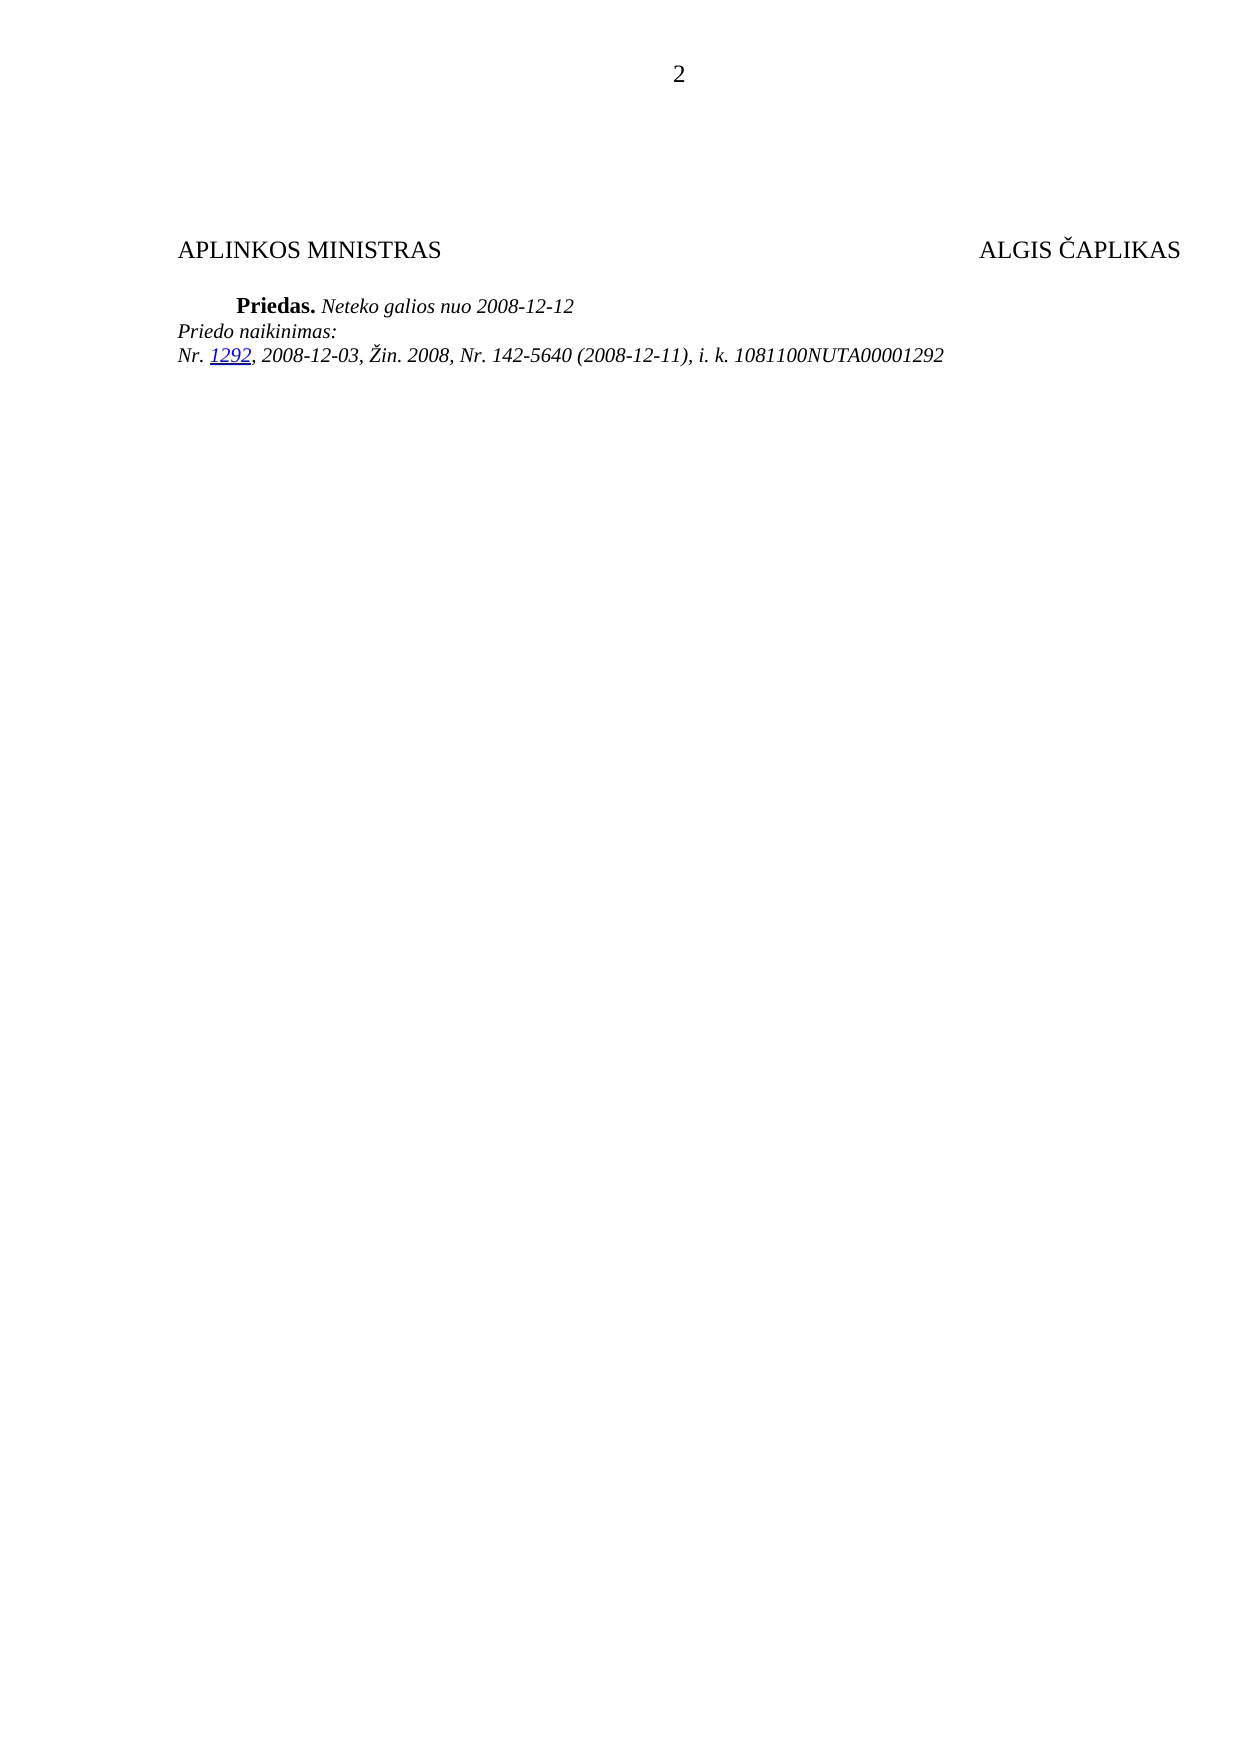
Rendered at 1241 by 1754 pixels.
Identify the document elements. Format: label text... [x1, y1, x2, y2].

text Priedo naikinimas: [177, 318, 1181, 343]
text Aplinkos ministras Algis Čaplikas [177, 235, 1181, 263]
text Nr. 1292, 2008-12-03, Žin. 2008, Nr. 142-5640 (2008-12-11), i. k. 1081100NUTA00001292 [177, 343, 1181, 367]
text Priedas. Neteko galios nuo 2008-12-12 [177, 292, 1181, 318]
